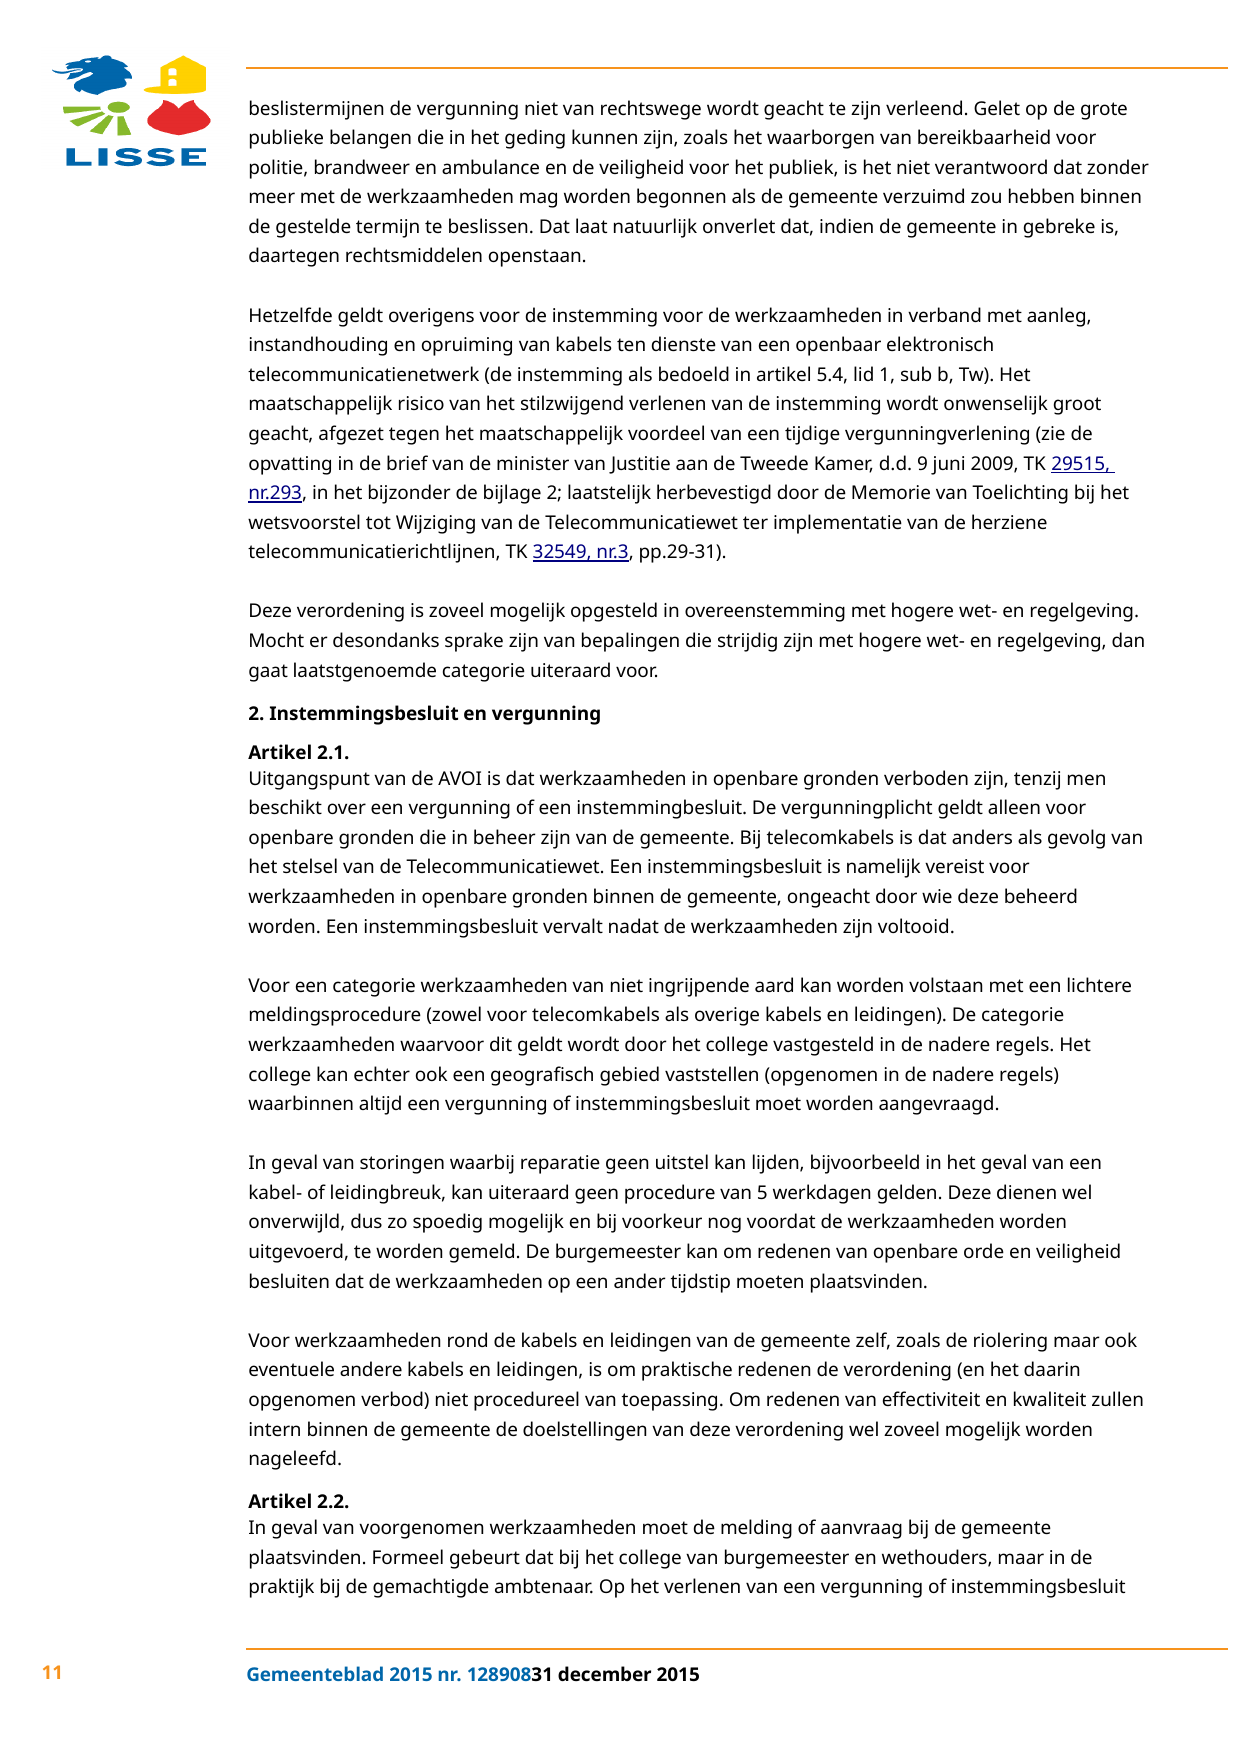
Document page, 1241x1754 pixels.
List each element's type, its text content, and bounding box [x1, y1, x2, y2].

text Hetzelfde geldt overigens voor de instemming voor de werkzaamheden in verband met aanleg, instandhouding en opruiming van kabels ten dienste van een openbaar elektronisch telecommunicatienetwerk (de instemming als bedoeld in artikel 5.4, lid 1, sub b, Tw). Het maatschappelijk risico van het stilzwijgend verlenen van de instemming wordt onwenselijk groot geacht, afgezet tegen het maatschappelijk voordeel van een tijdige vergunningverlening (zie de opvatting in de brief van de minister van Justitie aan de Tweede Kamer, d.d. 9 juni 2009, TK 29515, nr.293, in het bijzonder de bijlage 2; laatstelijk herbevestigd door de Memorie van Toelichting bij het wetsvoorstel tot Wijziging van de Telecommunicatiewet ter implementatie van de herziene telecommunicatierichtlijnen, TK 32549, nr.3, pp.29-31). [248, 302, 1152, 564]
text In geval van storingen waarbij reparatie geen uitstel kan lijden, bijvoorbeeld in het geval van een kabel- of leidingbreuk, kan uiteraard geen procedure van 5 werkdagen gelden. Deze dienen wel onverwijld, dus zo spoedig mogelijk en bij voorkeur nog voordat de werkzaamheden worden uitgevoerd, te worden gemeld. De burgemeester kan om redenen van openbare orde en veiligheid besluiten dat de werkzaamheden op een ander tijdstip moeten plaatsvinden. [248, 1149, 1152, 1294]
text Voor werkzaamheden rond de kabels en leidingen van de gemeente zelf, zoals de riolering maar ook eventuele andere kabels en leidingen, is om praktische redenen de verordening (en het daarin opgenomen verbod) niet procedureel van toepassing. Om redenen van effectiviteit en kwaliteit zullen intern binnen de gemeente de doelstellingen van deze verordening wel zoveel mogelijk worden nageleefd. [248, 1327, 1152, 1471]
text Uitgangspunt van de AVOI is dat werkzaamheden in openbare gronden verboden zijn, tenzij men beschikt over een vergunning of een instemmingbesluit. De vergunningplicht geldt alleen voor openbare gronden die in beheer zijn van de gemeente. Bij telecomkabels is dat anders als gevolg van het stelsel van de Telecommunicatiewet. Een instemmingsbesluit is namelijk vereist voor werkzaamheden in openbare gronden binnen de gemeente, ongeacht door wie deze beheerd worden. Een instemmingsbesluit vervalt nadat de werkzaamheden zijn voltooid. [248, 765, 1152, 939]
text 2. Instemmingsbesluit en vergunning [248, 700, 1152, 726]
text Deze verordening is zoveel mogelijk opgesteld in overeenstemming met hogere wet- en regelgeving. Mocht er desondanks sprake zijn van bepalingen die strijdig zijn met hogere wet- en regelgeving, dan gaat laatstgenoemde categorie uiteraard voor. [248, 598, 1152, 683]
text Artikel 2.1. [248, 739, 1152, 765]
text In geval van voorgenomen werkzaamheden moet de melding of aanvraag bij de gemeente plaatsvinden. Formeel gebeurt dat bij het college van burgemeester en wethouders, maar in de praktijk bij de gemachtigde ambtenaar. Op het verlenen van een vergunning of instemmingsbesluit [248, 1514, 1152, 1599]
text beslistermijnen de vergunning niet van rechtswege wordt geacht te zijn verleend. Gelet op de grote publieke belangen die in het geding kunnen zijn, zoals het waarborgen van bereikbaarheid voor politie, brandweer en ambulance en de veiligheid voor het publiek, is het niet verantwoord dat zonder meer met de werkzaamheden mag worden begonnen als de gemeente verzuimd zou hebben binnen de gestelde termijn te beslissen. Dat laat natuurlijk onverlet dat, indien de gemeente in gebreke is, daartegen rechtsmiddelen openstaan. [248, 95, 1152, 268]
picture [41, 47, 231, 172]
text Voor een categorie werkzaamheden van niet ingrijpende aard kan worden volstaan met een lichtere meldingsprocedure (zowel voor telecomkabels als overige kabels en leidingen). De categorie werkzaamheden waarvoor dit geldt wordt door het college vastgesteld in de nadere regels. Het college kan echter ook een geografisch gebied vaststellen (opgenomen in de nadere regels) waarbinnen altijd een vergunning of instemmingsbesluit moet worden aangevraagd. [248, 972, 1152, 1116]
text Artikel 2.2. [248, 1488, 1152, 1514]
